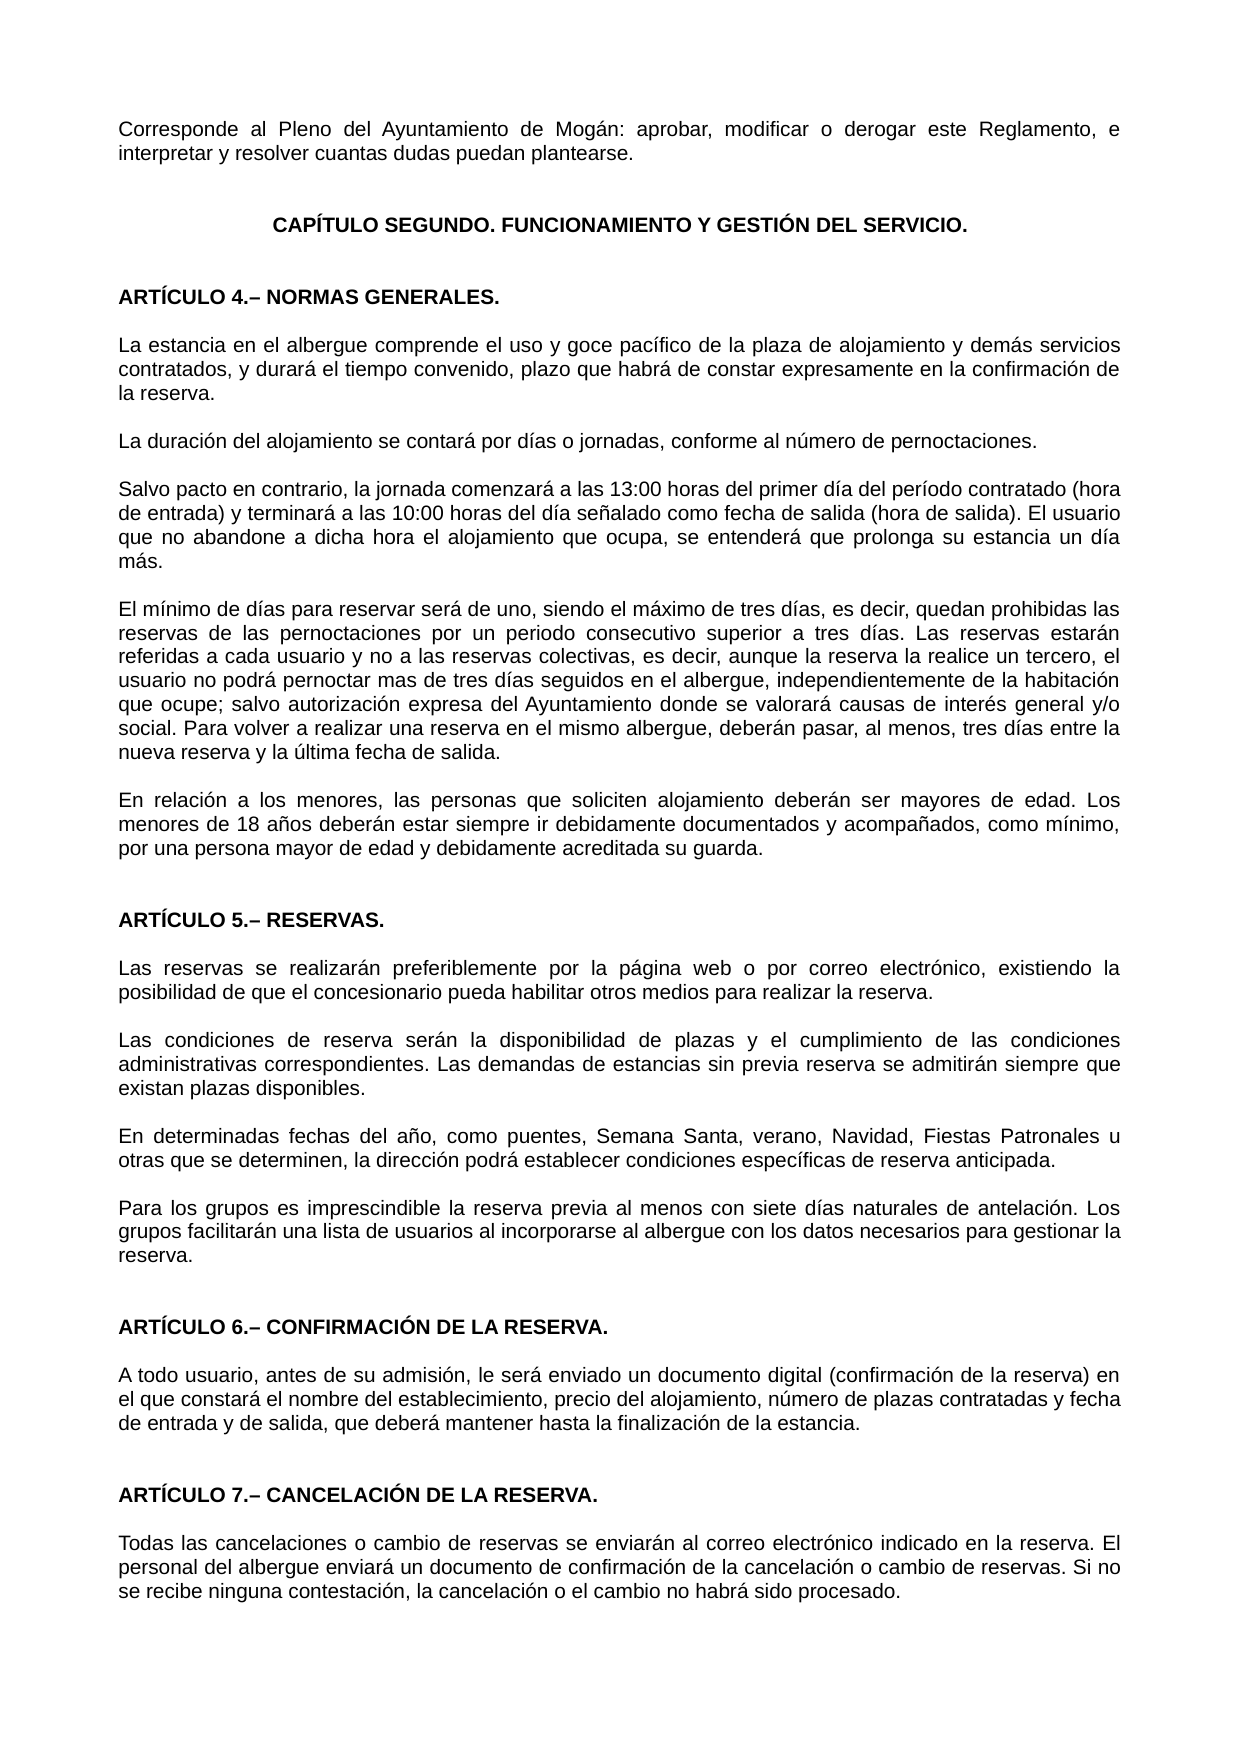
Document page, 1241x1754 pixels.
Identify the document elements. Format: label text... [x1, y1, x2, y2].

text A todo usuario, antes de su admisión, le será enviado un documento digital (confirmación de la reserva) en el que constará el nombre del establecimiento, precio del alojamiento, número de plazas contratadas y fecha de entrada y de salida, que deberá mantener hasta la finalización de la estancia. [118, 1363, 1122, 1435]
text El mínimo de días para reservar será de uno, siendo el máximo de tres días, es decir, quedan prohibidas las reservas de las pernoctaciones por un periodo consecutivo superior a tres días. Las reservas estarán referidas a cada usuario y no a las reservas colectivas, es decir, aunque la reserva la realice un tercero, el usuario no podrá pernoctar mas de tres días seguidos en el albergue, independientemente de la habitación que ocupe; salvo autorización expresa del Ayuntamiento donde se valorará causas de interés general y/o social. Para volver a realizar una reserva en el mismo albergue, deberán pasar, al menos, tres días entre la nueva reserva y la última fecha de salida. [118, 596, 1122, 764]
text Las condiciones de reserva serán la disponibilidad de plazas y el cumplimiento de las condiciones administrativas correspondientes. Las demandas de estancias sin previa reserva se admitirán siempre que existan plazas disponibles. [118, 1028, 1122, 1099]
subtitle ARTÍCULO 5.– RESERVAS. [118, 908, 1122, 932]
text Las reservas se realizarán preferiblemente por la página web o por correo electrónico, existiendo la posibilidad de que el concesionario pueda habilitar otros medios para realizar la reserva. [118, 956, 1122, 1004]
text ARTÍCULO 7.– CANCELACIÓN DE LA RESERVA. [118, 1483, 1122, 1507]
text La estancia en el albergue comprende el uso y goce pacífico de la plaza de alojamiento y demás servicios contratados, y durará el tiempo convenido, plazo que habrá de constar expresamente en la confirmación de la reserva. [118, 333, 1122, 405]
text Todas las cancelaciones o cambio de reservas se enviarán al correo electrónico indicado en la reserva. El personal del albergue enviará un documento de confirmación de la cancelación o cambio de reservas. Si no se recibe ninguna contestación, la cancelación o el cambio no habrá sido procesado. [118, 1531, 1122, 1603]
text ARTÍCULO 6.– CONFIRMACIÓN DE LA RESERVA. [118, 1315, 1122, 1339]
subtitle ARTÍCULO 4.– NORMAS GENERALES. [118, 285, 1122, 309]
text En relación a los menores, las personas que soliciten alojamiento deberán ser mayores de edad. Los menores de 18 años deberán estar siempre ir debidamente documentados y acompañados, como mínimo, por una persona mayor de edad y debidamente acreditada su guarda. [118, 788, 1122, 860]
text En determinadas fechas del año, como puentes, Semana Santa, verano, Navidad, Fiestas Patronales u otras que se determinen, la dirección podrá establecer condiciones específicas de reserva anticipada. [118, 1123, 1122, 1171]
subtitle CAPÍTULO SEGUNDO. FUNCIONAMIENTO Y GESTIÓN DEL SERVICIO. [118, 213, 1122, 237]
text Corresponde al Pleno del Ayuntamiento de Mogán: aprobar, modificar o derogar este Reglamento, e interpretar y resolver cuantas dudas puedan plantearse. [118, 117, 1122, 165]
text La duración del alojamiento se contará por días o jornadas, conforme al número de pernoctaciones. [118, 429, 1122, 453]
text Para los grupos es imprescindible la reserva previa al menos con siete días naturales de antelación. Los grupos facilitarán una lista de usuarios al incorporarse al albergue con los datos necesarios para gestionar la reserva. [118, 1195, 1122, 1267]
text Salvo pacto en contrario, la jornada comenzará a las 13:00 horas del primer día del período contratado (hora de entrada) y terminará a las 10:00 horas del día señalado como fecha de salida (hora de salida). El usuario que no abandone a dicha hora el alojamiento que ocupa, se entenderá que prolonga su estancia un día más. [118, 477, 1122, 572]
